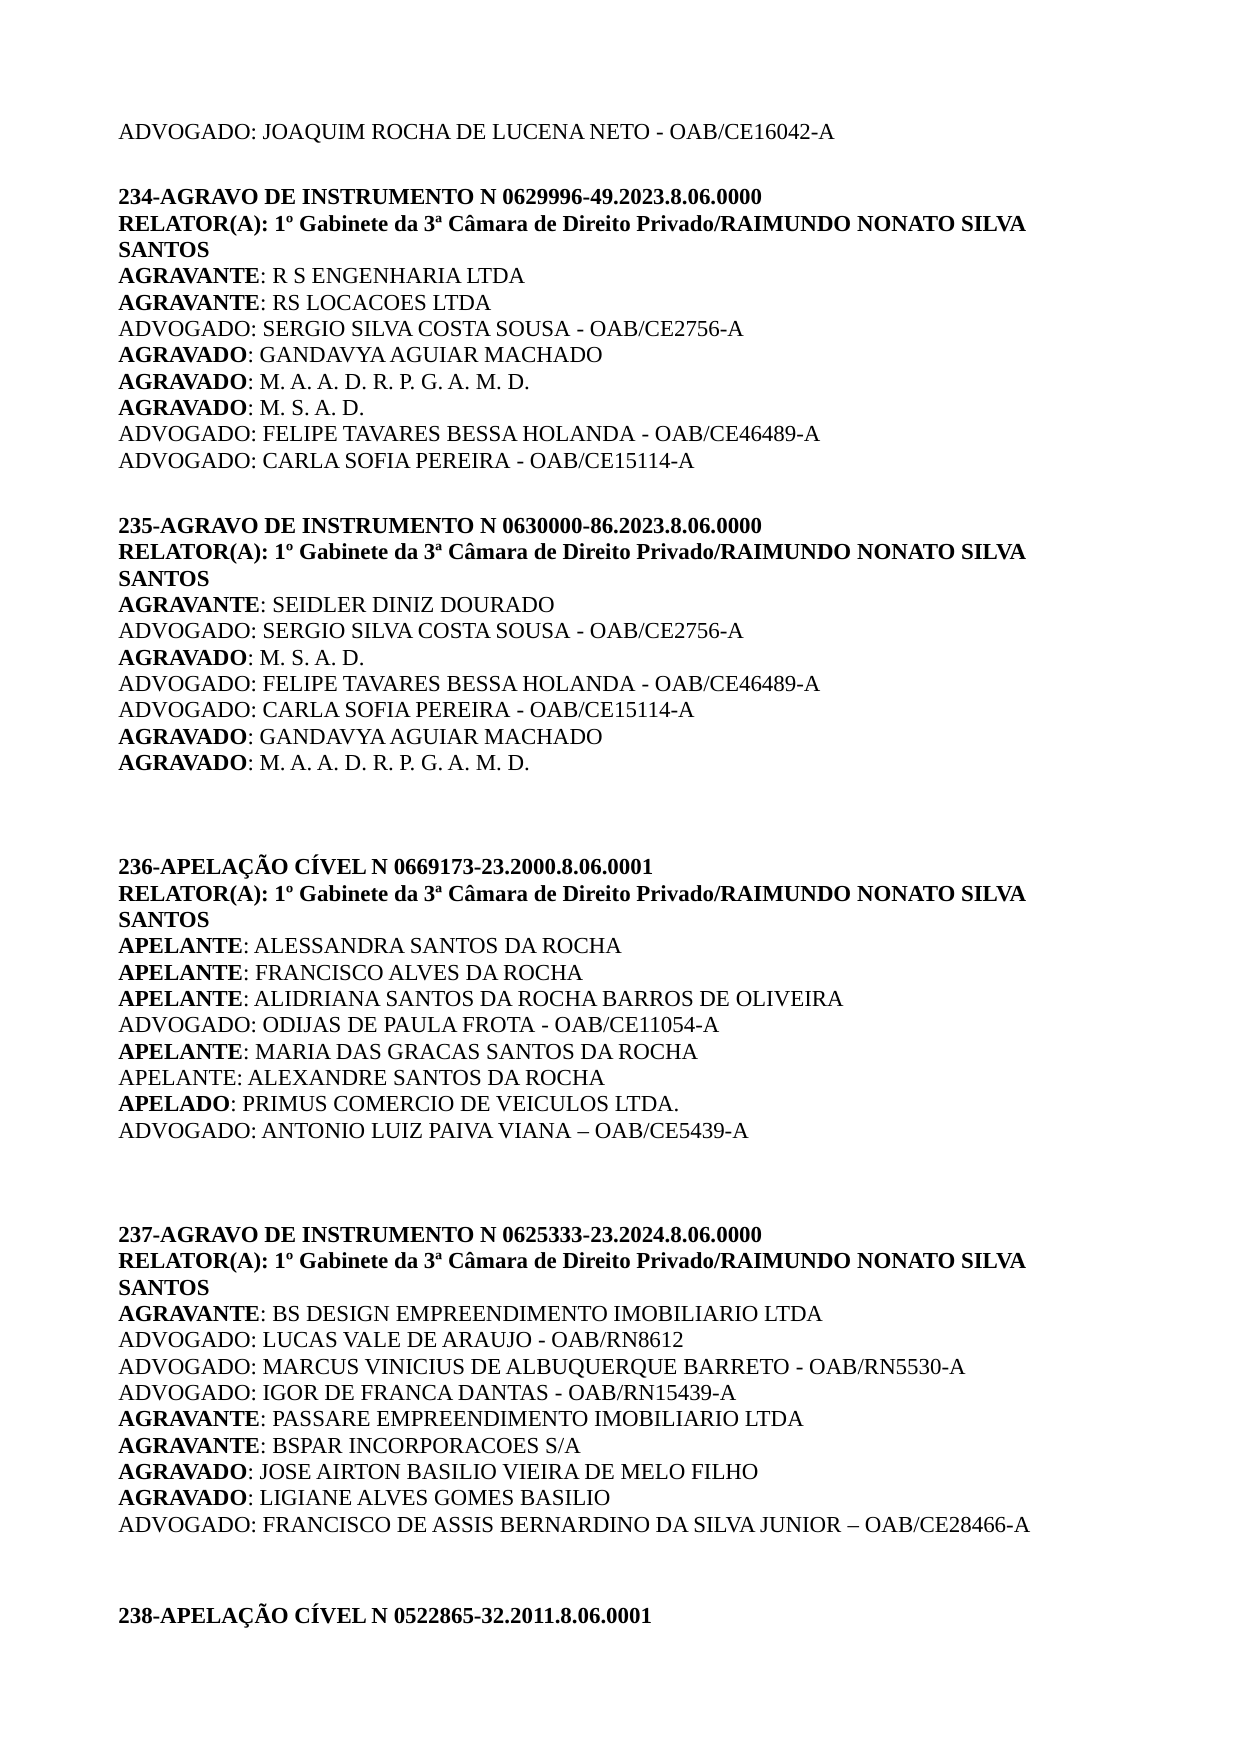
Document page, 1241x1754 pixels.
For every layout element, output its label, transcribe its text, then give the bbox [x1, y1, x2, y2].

text 236-APELAÇÃO CÍVEL N 0669173-23.2000.8.06.0001 RELATOR(A): 1º Gabinete da 3ª Câmara de Direito Privado/RAIMUNDO NONATO SILVA SANTOS APELANTE: ALESSANDRA SANTOS DA ROCHA APELANTE: FRANCISCO ALVES DA ROCHA APELANTE: ALIDRIANA SANTOS DA ROCHA BARROS DE OLIVEIRA ADVOGADO: ODIJAS DE PAULA FROTA - OAB/CE11054-A APELANTE: MARIA DAS GRACAS SANTOS DA ROCHA APELANTE: ALEXANDRE SANTOS DA ROCHA APELADO: PRIMUS COMERCIO DE VEICULOS LTDA. ADVOGADO: ANTONIO LUIZ PAIVA VIANA – OAB/CE5439-A [118, 853, 1122, 1143]
text 234-AGRAVO DE INSTRUMENTO N 0629996-49.2023.8.06.0000 RELATOR(A): 1º Gabinete da 3ª Câmara de Direito Privado/RAIMUNDO NONATO SILVA SANTOS AGRAVANTE: R S ENGENHARIA LTDA AGRAVANTE: RS LOCACOES LTDA ADVOGADO: SERGIO SILVA COSTA SOUSA - OAB/CE2756-A AGRAVADO: GANDAVYA AGUIAR MACHADO AGRAVADO: M. A. A. D. R. P. G. A. M. D. AGRAVADO: M. S. A. D. ADVOGADO: FELIPE TAVARES BESSA HOLANDA - OAB/CE46489-A ADVOGADO: CARLA SOFIA PEREIRA - OAB/CE15114-A [118, 183, 1122, 499]
text 238-APELAÇÃO CÍVEL N 0522865-32.2011.8.06.0001 [118, 1550, 1122, 1629]
text 235-AGRAVO DE INSTRUMENTO N 0630000-86.2023.8.06.0000 RELATOR(A): 1º Gabinete da 3ª Câmara de Direito Privado/RAIMUNDO NONATO SILVA SANTOS AGRAVANTE: SEIDLER DINIZ DOURADO ADVOGADO: SERGIO SILVA COSTA SOUSA - OAB/CE2756-A AGRAVADO: M. S. A. D. ADVOGADO: FELIPE TAVARES BESSA HOLANDA - OAB/CE46489-A ADVOGADO: CARLA SOFIA PEREIRA - OAB/CE15114-A AGRAVADO: GANDAVYA AGUIAR MACHADO AGRAVADO: M. A. A. D. R. P. G. A. M. D. [118, 512, 1122, 802]
text ADVOGADO: JOAQUIM ROCHA DE LUCENA NETO - OAB/CE16042-A [118, 118, 1122, 171]
text 237-AGRAVO DE INSTRUMENTO N 0625333-23.2024.8.06.0000 RELATOR(A): 1º Gabinete da 3ª Câmara de Direito Privado/RAIMUNDO NONATO SILVA SANTOS AGRAVANTE: BS DESIGN EMPREENDIMENTO IMOBILIARIO LTDA ADVOGADO: LUCAS VALE DE ARAUJO - OAB/RN8612 ADVOGADO: MARCUS VINICIUS DE ALBUQUERQUE BARRETO - OAB/RN5530-A ADVOGADO: IGOR DE FRANCA DANTAS - OAB/RN15439-A AGRAVANTE: PASSARE EMPREENDIMENTO IMOBILIARIO LTDA AGRAVANTE: BSPAR INCORPORACOES S/A AGRAVADO: JOSE AIRTON BASILIO VIEIRA DE MELO FILHO AGRAVADO: LIGIANE ALVES GOMES BASILIO ADVOGADO: FRANCISCO DE ASSIS BERNARDINO DA SILVA JUNIOR – OAB/CE28466-A [118, 1221, 1122, 1537]
